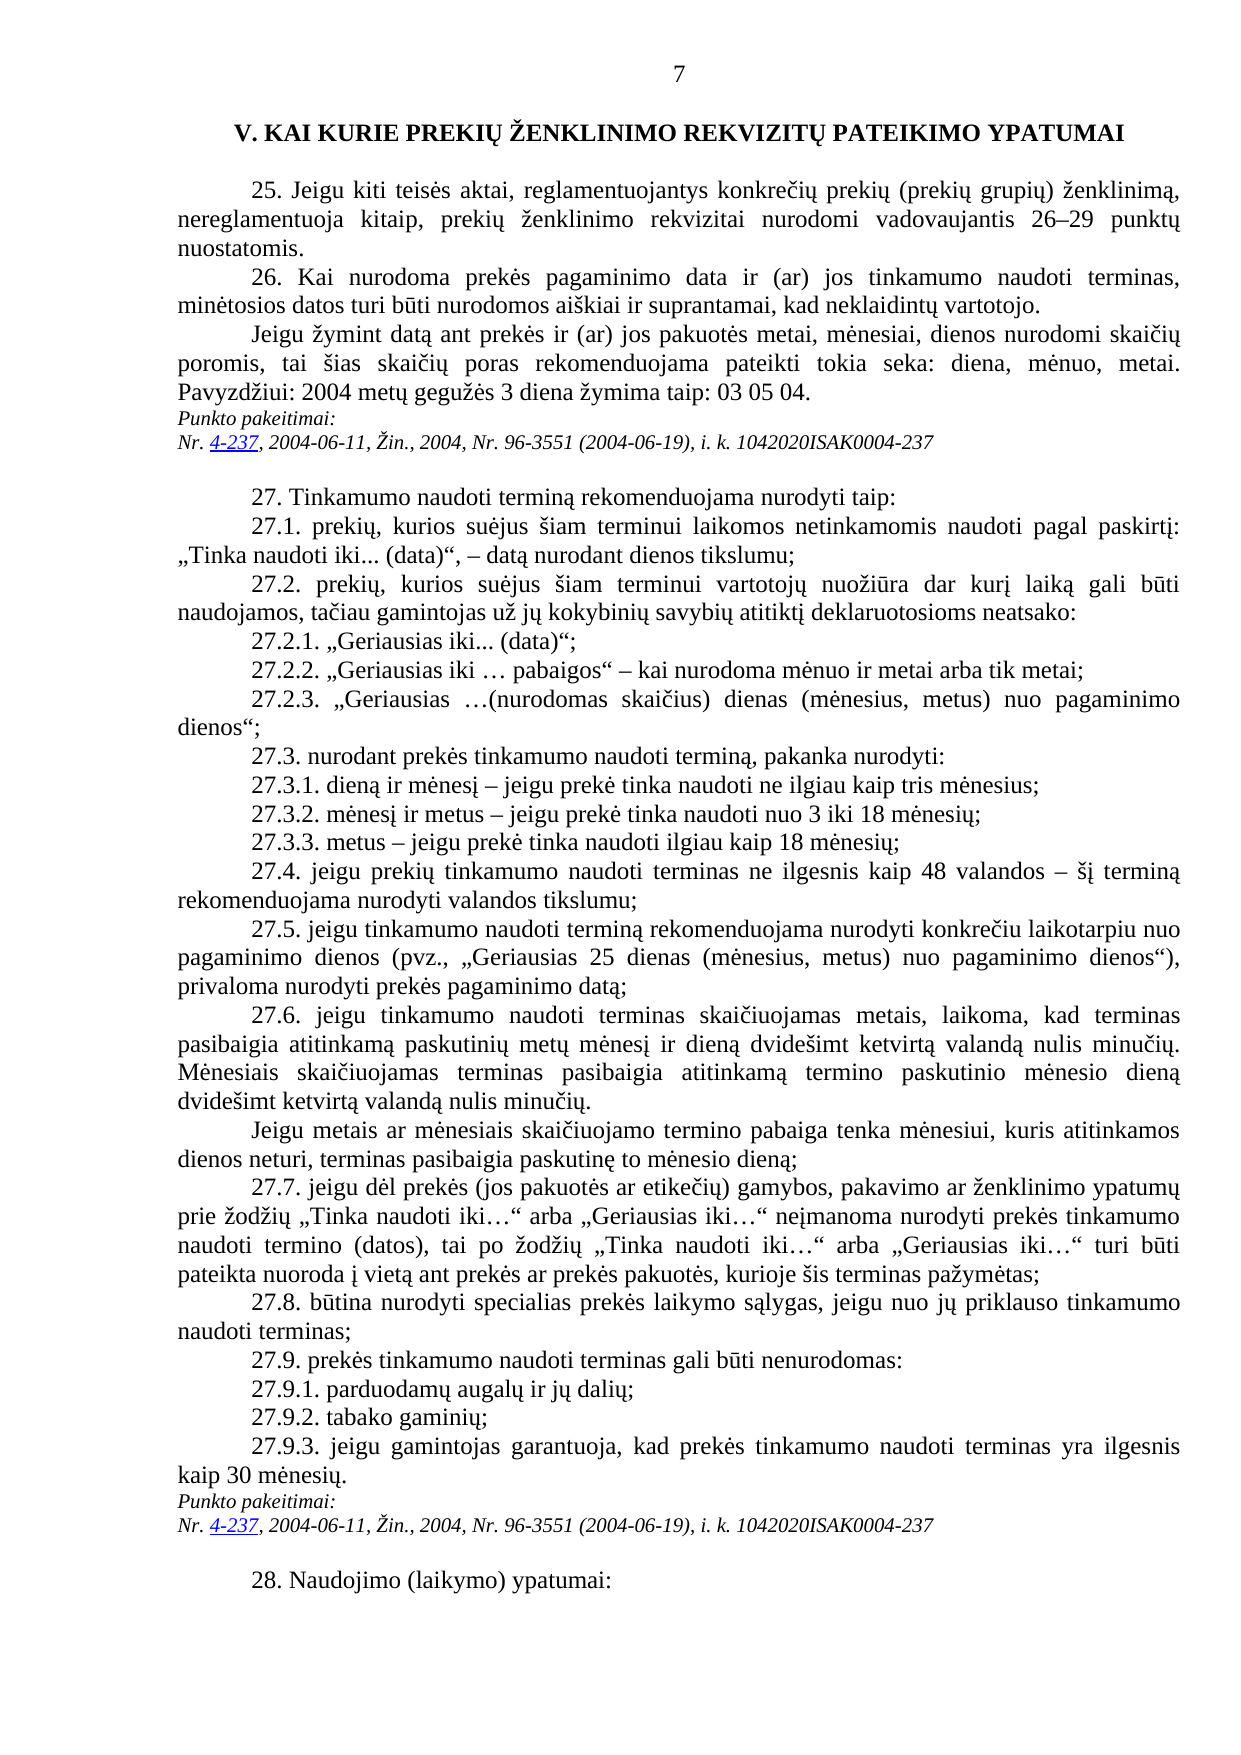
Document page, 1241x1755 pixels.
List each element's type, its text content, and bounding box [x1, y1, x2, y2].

text 27.3.3. metus – jeigu prekė tinka naudoti ilgiau kaip 18 mėnesių; [177, 827, 1181, 856]
text 27.2.3. „Geriausias …(nurodomas skaičius) dienas (mėnesius, metus) nuo pagaminimo dienos“; [177, 684, 1181, 741]
text Jeigu žymint datą ant prekės ir (ar) jos pakuotės metai, mėnesiai, dienos nurodomi skaičių poromis, tai šias skaičių poras rekomenduojama pateikti tokia seka: diena, mėnuo, metai. Pavyzdžiui: 2004 metų gegužės 3 diena žymima taip: 03 05 04. [177, 319, 1181, 406]
text 27.5. jeigu tinkamumo naudoti terminą rekomenduojama nurodyti konkrečiu laikotarpiu nuo pagaminimo dienos (pvz., „Geriausias 25 dienas (mėnesius, metus) nuo pagaminimo dienos“), privaloma nurodyti prekės pagaminimo datą; [177, 914, 1181, 1000]
text 26. Kai nurodoma prekės pagaminimo data ir (ar) jos tinkamumo naudoti terminas, minėtosios datos turi būti nurodomos aiškiai ir suprantamai, kad neklaidintų vartotojo. [177, 262, 1181, 319]
text 27. Tinkamumo naudoti terminą rekomenduojama nurodyti taip: [177, 482, 1181, 511]
text Punkto pakeitimai: [177, 406, 1181, 430]
text Nr. 4-237, 2004-06-11, Žin., 2004, Nr. 96-3551 (2004-06-19), i. k. 1042020ISAK0004-237 [177, 430, 1181, 454]
text 27.7. jeigu dėl prekės (jos pakuotės ar etikečių) gamybos, pakavimo ar ženklinimo ypatumų prie žodžių „Tinka naudoti iki…“ arba „Geriausias iki…“ neįmanoma nurodyti prekės tinkamumo naudoti termino (datos), tai po žodžių „Tinka naudoti iki…“ arba „Geriausias iki…“ turi būti pateikta nuoroda į vietą ant prekės ar prekės pakuotės, kurioje šis terminas pažymėtas; [177, 1172, 1181, 1287]
text 27.6. jeigu tinkamumo naudoti terminas skaičiuojamas metais, laikoma, kad terminas pasibaigia atitinkamą paskutinių metų mėnesį ir dieną dvidešimt ketvirtą valandą nulis minučių. Mėnesiais skaičiuojamas terminas pasibaigia atitinkamą termino paskutinio mėnesio dieną dvidešimt ketvirtą valandą nulis minučių. [177, 1000, 1181, 1115]
text 27.2.1. „Geriausias iki... (data)“; [177, 626, 1181, 655]
text 27.9. prekės tinkamumo naudoti terminas gali būti nenurodomas: [177, 1345, 1181, 1374]
text 27.3.1. dieną ir mėnesį – jeigu prekė tinka naudoti ne ilgiau kaip tris mėnesius; [177, 770, 1181, 799]
text Punkto pakeitimai: [177, 1489, 1181, 1513]
text 27.9.3. jeigu gamintojas garantuoja, kad prekės tinkamumo naudoti terminas yra ilgesnis kaip 30 mėnesių. [177, 1431, 1181, 1489]
text Nr. 4-237, 2004-06-11, Žin., 2004, Nr. 96-3551 (2004-06-19), i. k. 1042020ISAK0004-237 [177, 1513, 1181, 1537]
text 25. Jeigu kiti teisės aktai, reglamentuojantys konkrečių prekių (prekių grupių) ženklinimą, nereglamentuoja kitaip, prekių ženklinimo rekvizitai nurodomi vadovaujantis 26–29 punktų nuostatomis. [177, 176, 1181, 262]
text 27.3.2. mėnesį ir metus – jeigu prekė tinka naudoti nuo 3 iki 18 mėnesių; [177, 799, 1181, 827]
text 27.9.2. tabako gaminių; [177, 1402, 1181, 1431]
text 27.2.2. „Geriausias iki … pabaigos“ – kai nurodoma mėnuo ir metai arba tik metai; [177, 655, 1181, 684]
text 27.2. prekių, kurios suėjus šiam terminui vartotojų nuožiūra dar kurį laiką gali būti naudojamos, tačiau gamintojas už jų kokybinių savybių atitiktį deklaruotosioms neatsako: [177, 569, 1181, 626]
text 27.3. nurodant prekės tinkamumo naudoti terminą, pakanka nurodyti: [177, 741, 1181, 770]
text 27.9.1. parduodamų augalų ir jų dalių; [177, 1374, 1181, 1402]
text 27.4. jeigu prekių tinkamumo naudoti terminas ne ilgesnis kaip 48 valandos – šį terminą rekomenduojama nurodyti valandos tikslumu; [177, 856, 1181, 914]
text Jeigu metais ar mėnesiais skaičiuojamo termino pabaiga tenka mėnesiui, kuris atitinkamos dienos neturi, terminas pasibaigia paskutinę to mėnesio dieną; [177, 1115, 1181, 1172]
text 28. Naudojimo (laikymo) ypatumai: [177, 1566, 1181, 1594]
text 27.8. būtina nurodyti specialias prekės laikymo sąlygas, jeigu nuo jų priklauso tinkamumo naudoti terminas; [177, 1287, 1181, 1345]
text V. Kai kurie prekių ženklinimo rekvizitų pateikimo ypatumai [177, 118, 1181, 147]
text 27.1. prekių, kurios suėjus šiam terminui laikomos netinkamomis naudoti pagal paskirtį: „Tinka naudoti iki... (data)“, – datą nurodant dienos tikslumu; [177, 511, 1181, 569]
